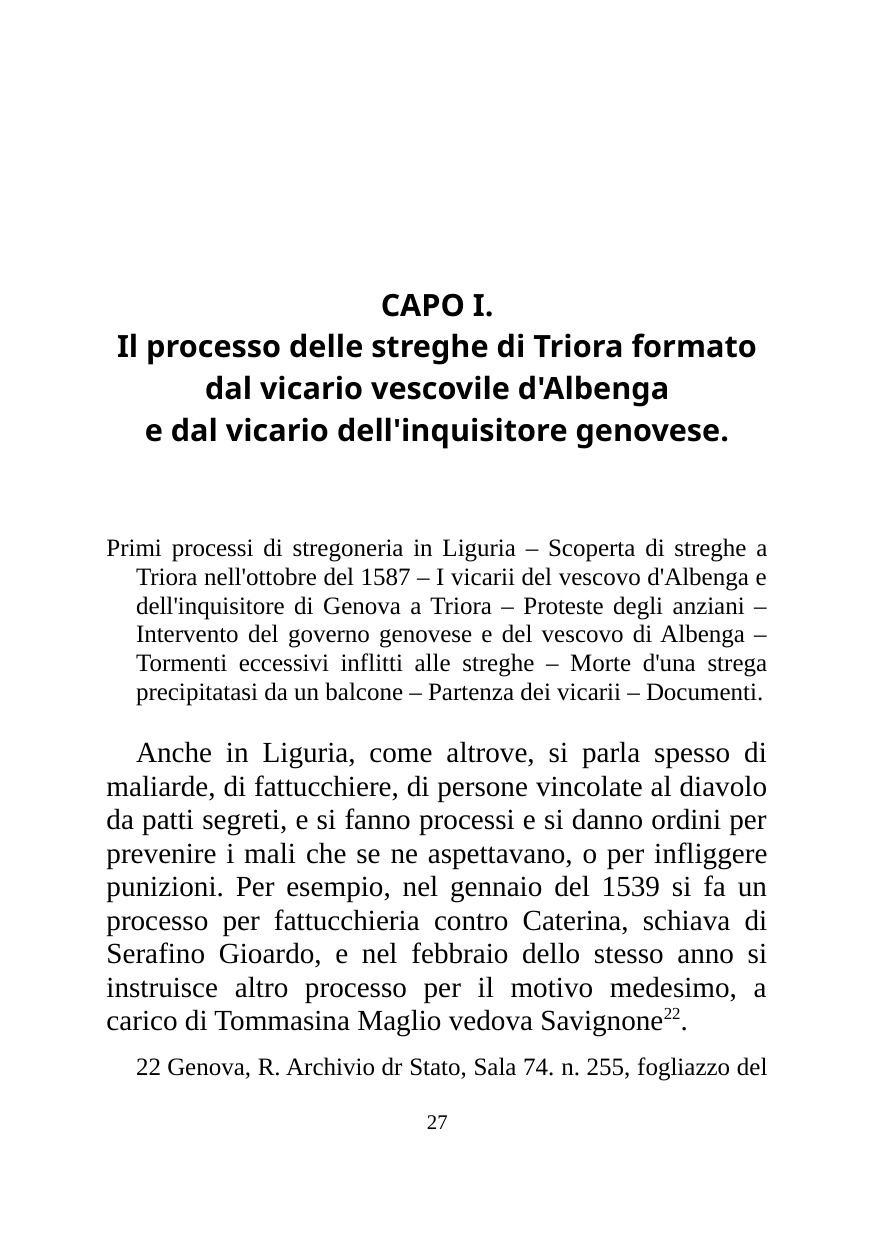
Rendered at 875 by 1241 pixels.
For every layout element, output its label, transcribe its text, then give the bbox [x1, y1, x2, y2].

subtitle CAPO I. Il processo delle streghe di Triora formato dal vicario vescovile d'Albenga e dal vicario dell'inquisitore genovese. [106, 283, 768, 451]
text Genova, R. Archivio dr Stato, Sala 74. n. 255, fogliazzo del [106, 1052, 768, 1080]
text Primi processi di stregoneria in Liguria – Scoperta di streghe a Triora nell'ottobre del 1587 – I vicarii del vescovo d'Albenga e dell'inquisitore di Genova a Triora – Proteste degli anziani – Intervento del governo genovese e del vescovo di Albenga – Tormenti eccessivi inflitti alle streghe – Morte d'una strega precipitatasi da un balcone – Partenza dei vicarii – Documenti. [106, 533, 768, 706]
text Anche in Liguria, come altrove, si parla spesso di maliarde, di fattucchiere, di persone vincolate al diavolo da patti segreti, e si fanno processi e si danno ordini per prevenire i mali che se ne aspettavano, o per infliggere punizioni. Per esempio, nel gennaio del 1539 si fa un processo per fattucchieria contro Caterina, schiava di Serafino Gioardo, e nel febbraio dello stesso anno si instruisce altro processo per il motivo medesimo, a carico di Tommasina Maglio vedova Savignone. [106, 735, 768, 1037]
